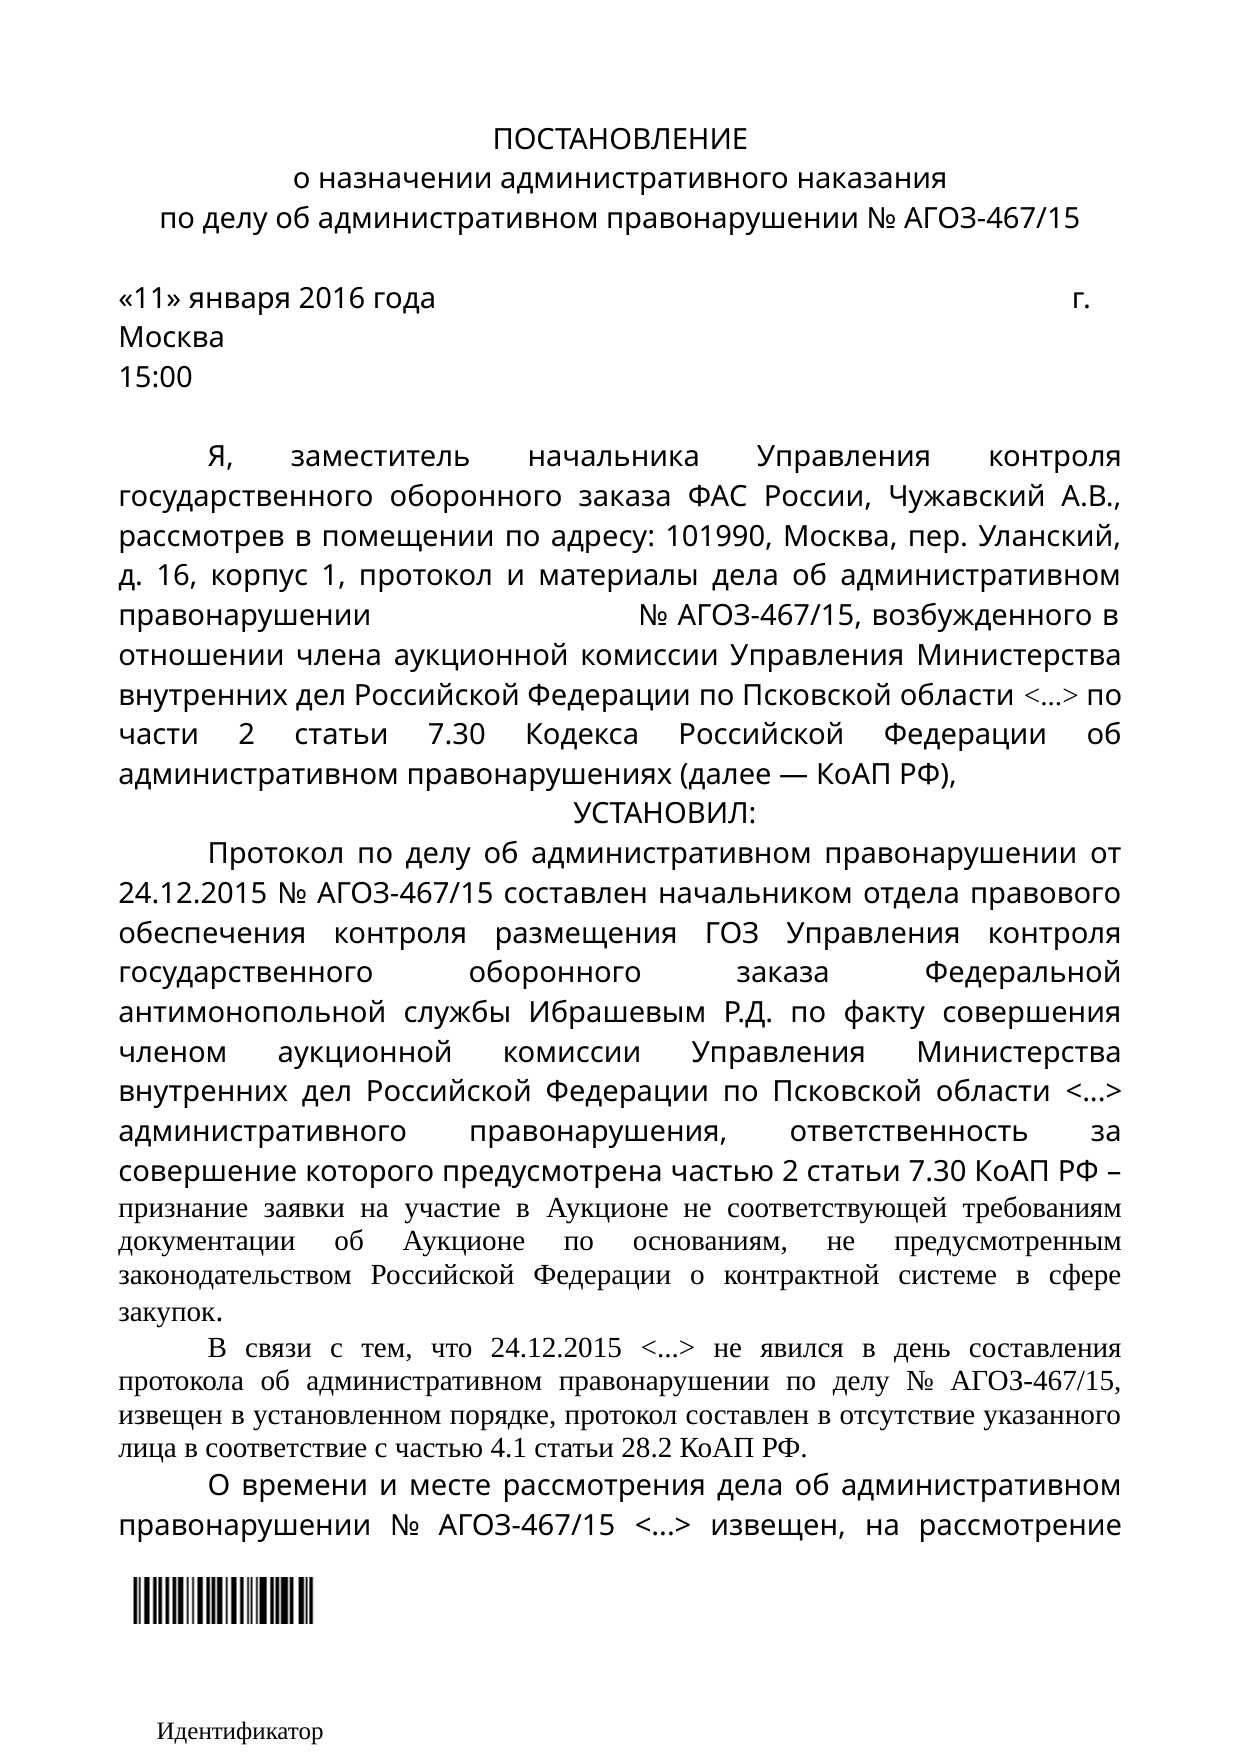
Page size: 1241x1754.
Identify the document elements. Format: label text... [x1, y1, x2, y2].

text «11» января 2016 года г. Москва [118, 277, 1122, 356]
text по делу об административном правонарушении № АГОЗ-467/15 [118, 197, 1122, 237]
picture [118, 1577, 331, 1624]
text О времени и месте рассмотрения дела об административном правонарушении № АГОЗ-467/15 <...> извещен, на рассмотрение [118, 1464, 1122, 1543]
text В связи с тем, что 24.12.2015 <...> не явился в день составления протокола об административном правонарушении по делу № АГОЗ-467/15, извещен в установленном порядке, протокол составлен в отсутствие указанного лица в соответствие с частью 4.1 статьи 28.2 КоАП РФ. [118, 1330, 1122, 1464]
text УСТАНОВИЛ: [118, 793, 1122, 832]
text ПОСТАНОВЛЕНИЕ [118, 118, 1122, 158]
text Протокол по делу об административном правонарушении от 24.12.2015 № АГОЗ-467/15 составлен начальником отдела правового обеспечения контроля размещения ГОЗ Управления контроля государственного оборонного заказа Федеральной антимонопольной службы Ибрашевым Р.Д. по факту совершения членом аукционной комиссии Управления Министерства внутренних дел Российской Федерации по Псковской области <...> административного правонарушения, ответственность за совершение которого предусмотрена частью 2 статьи 7.30 КоАП РФ – признание заявки на участие в Аукционе не соответствующей требованиям документации об Аукционе по основаниям, не предусмотренным законодательством Российской Федерации о контрактной системе в сфере закупок. [118, 832, 1122, 1330]
text Я, заместитель начальника Управления контроля государственного оборонного заказа ФАС России, Чужавский А.В., рассмотрев в помещении по адресу: 101990, Москва, пер. Уланский, д. 16, корпус 1, протокол и материалы дела об административном правонарушении № АГОЗ-467/15, возбужденного в отношении члена аукционной комиссии Управления Министерства внутренних дел Российской Федерации по Псковской области <...> по части 2 статьи 7.30 Кодекса Российской Федерации об административном правонарушениях (далее — КоАП РФ), [118, 436, 1122, 793]
text о назначении административного наказания [118, 158, 1122, 197]
text 15:00 [118, 356, 1122, 396]
